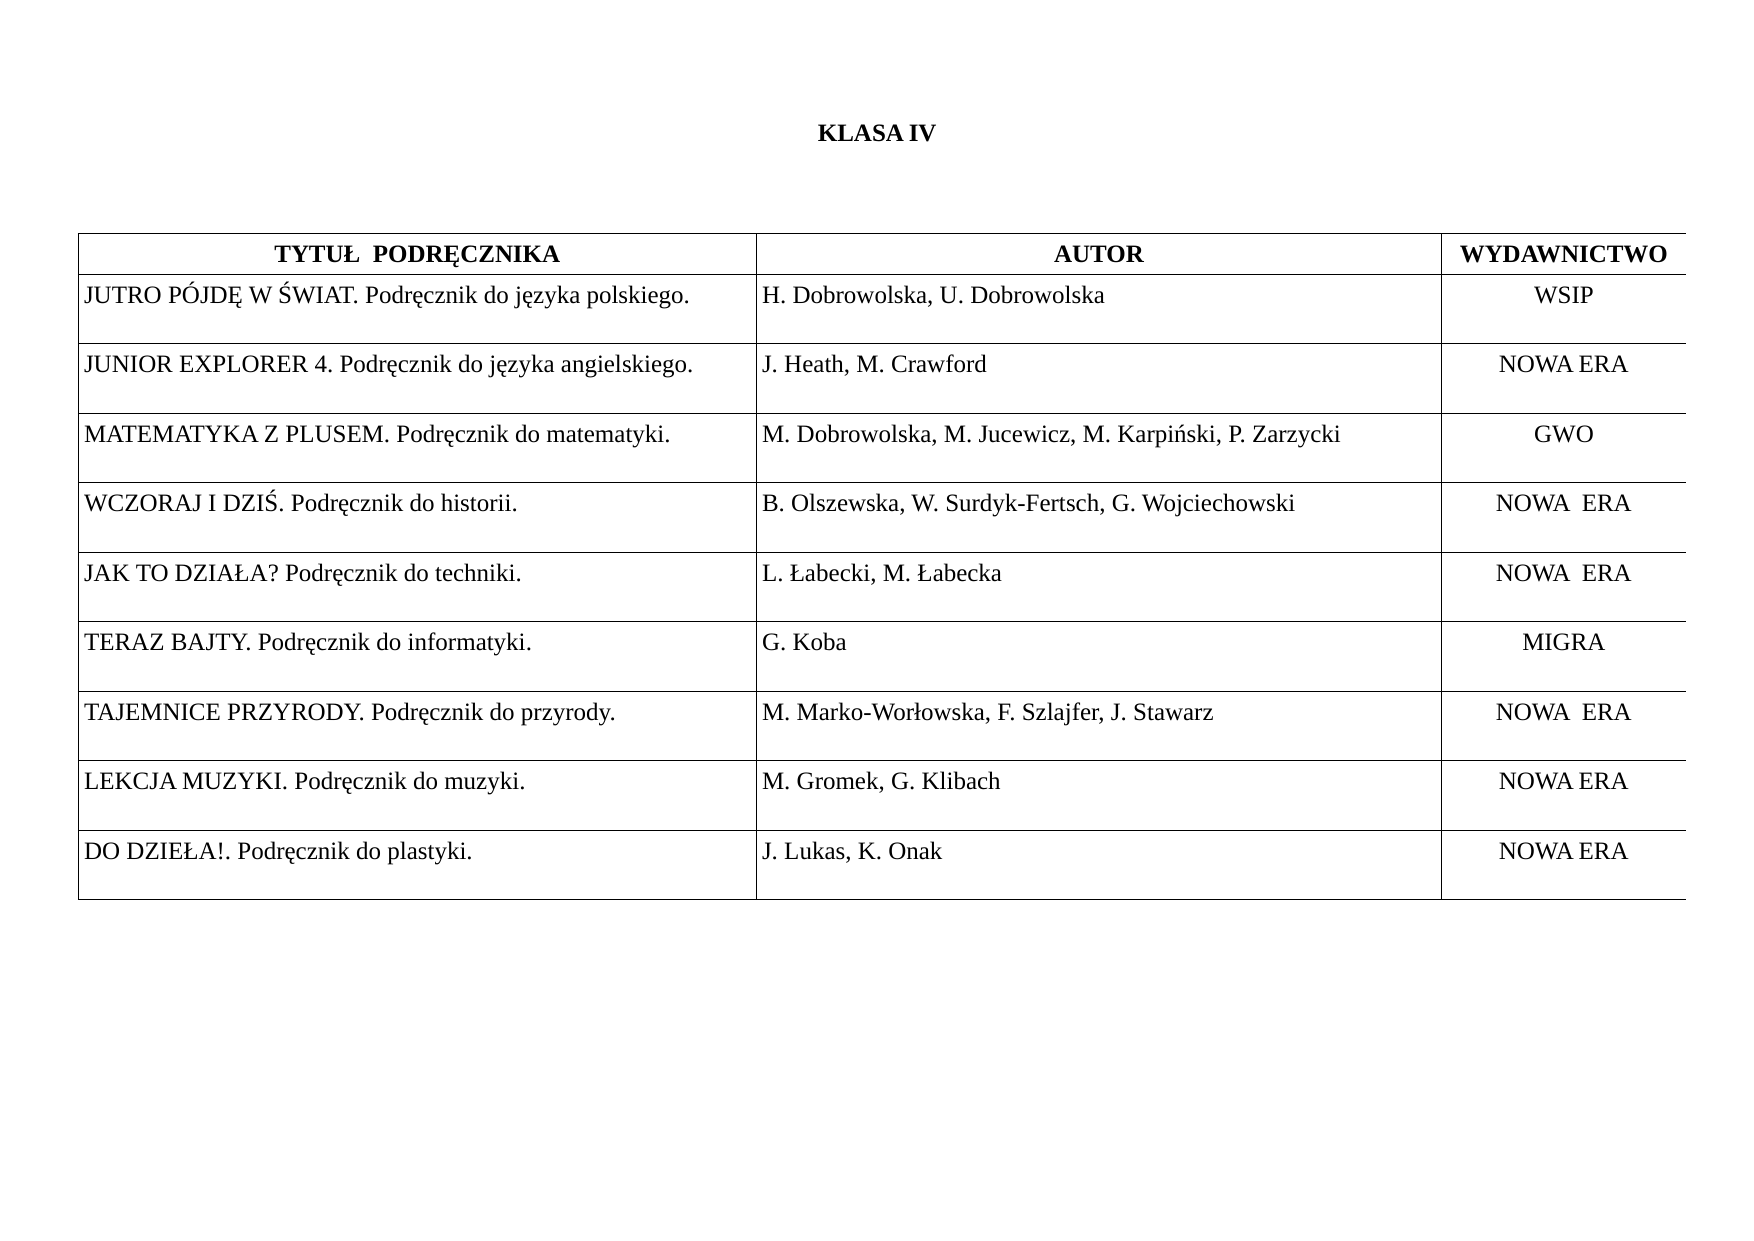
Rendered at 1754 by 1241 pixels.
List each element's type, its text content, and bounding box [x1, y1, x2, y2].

table_cell NOWA ERA [1442, 344, 1686, 413]
table_cell WSIP [1442, 275, 1686, 343]
table_cell J. Heath, M. Crawford [757, 344, 1441, 413]
table_header TYTUŁ PODRĘCZNIKA [79, 234, 756, 274]
table_cell NOWA ERA [1442, 553, 1686, 621]
table_cell TERAZ BAJTY. Podręcznik do informatyki. [79, 622, 756, 691]
table_cell MATEMATYKA Z PLUSEM. Podręcznik do matematyki. [79, 414, 756, 482]
table_header WYDAWNICTWO [1442, 234, 1686, 274]
table_cell M. Gromek, G. Klibach [757, 761, 1441, 830]
table_cell H. Dobrowolska, U. Dobrowolska [757, 275, 1441, 343]
table_cell JAK TO DZIAŁA? Podręcznik do techniki. [79, 553, 756, 621]
table_cell DO DZIEŁA!. Podręcznik do plastyki. [79, 831, 756, 899]
table_cell GWO [1442, 414, 1686, 482]
table_cell NOWA ERA [1442, 831, 1686, 899]
table_cell NOWA ERA [1442, 692, 1686, 760]
table_cell L. Łabecki, M. Łabecka [757, 553, 1441, 621]
table_cell J. Lukas, K. Onak [757, 831, 1441, 899]
text KLASA IV [118, 118, 1636, 147]
table_cell WCZORAJ I DZIŚ. Podręcznik do historii. [79, 483, 756, 552]
table_cell TAJEMNICE PRZYRODY. Podręcznik do przyrody. [79, 692, 756, 760]
table_header AUTOR [757, 234, 1441, 274]
table_cell NOWA ERA [1442, 761, 1686, 830]
table_cell B. Olszewska, W. Surdyk-Fertsch, G. Wojciechowski [757, 483, 1441, 552]
table_cell MIGRA [1442, 622, 1686, 691]
table_cell M. Dobrowolska, M. Jucewicz, M. Karpiński, P. Zarzycki [757, 414, 1441, 482]
table_cell G. Koba [757, 622, 1441, 691]
table_cell LEKCJA MUZYKI. Podręcznik do muzyki. [79, 761, 756, 830]
table_cell NOWA ERA [1442, 483, 1686, 552]
table_cell JUNIOR EXPLORER 4. Podręcznik do języka angielskiego. [79, 344, 756, 413]
table_cell M. Marko-Worłowska, F. Szlajfer, J. Stawarz [757, 692, 1441, 760]
table_cell JUTRO PÓJDĘ W ŚWIAT. Podręcznik do języka polskiego. [79, 275, 756, 343]
